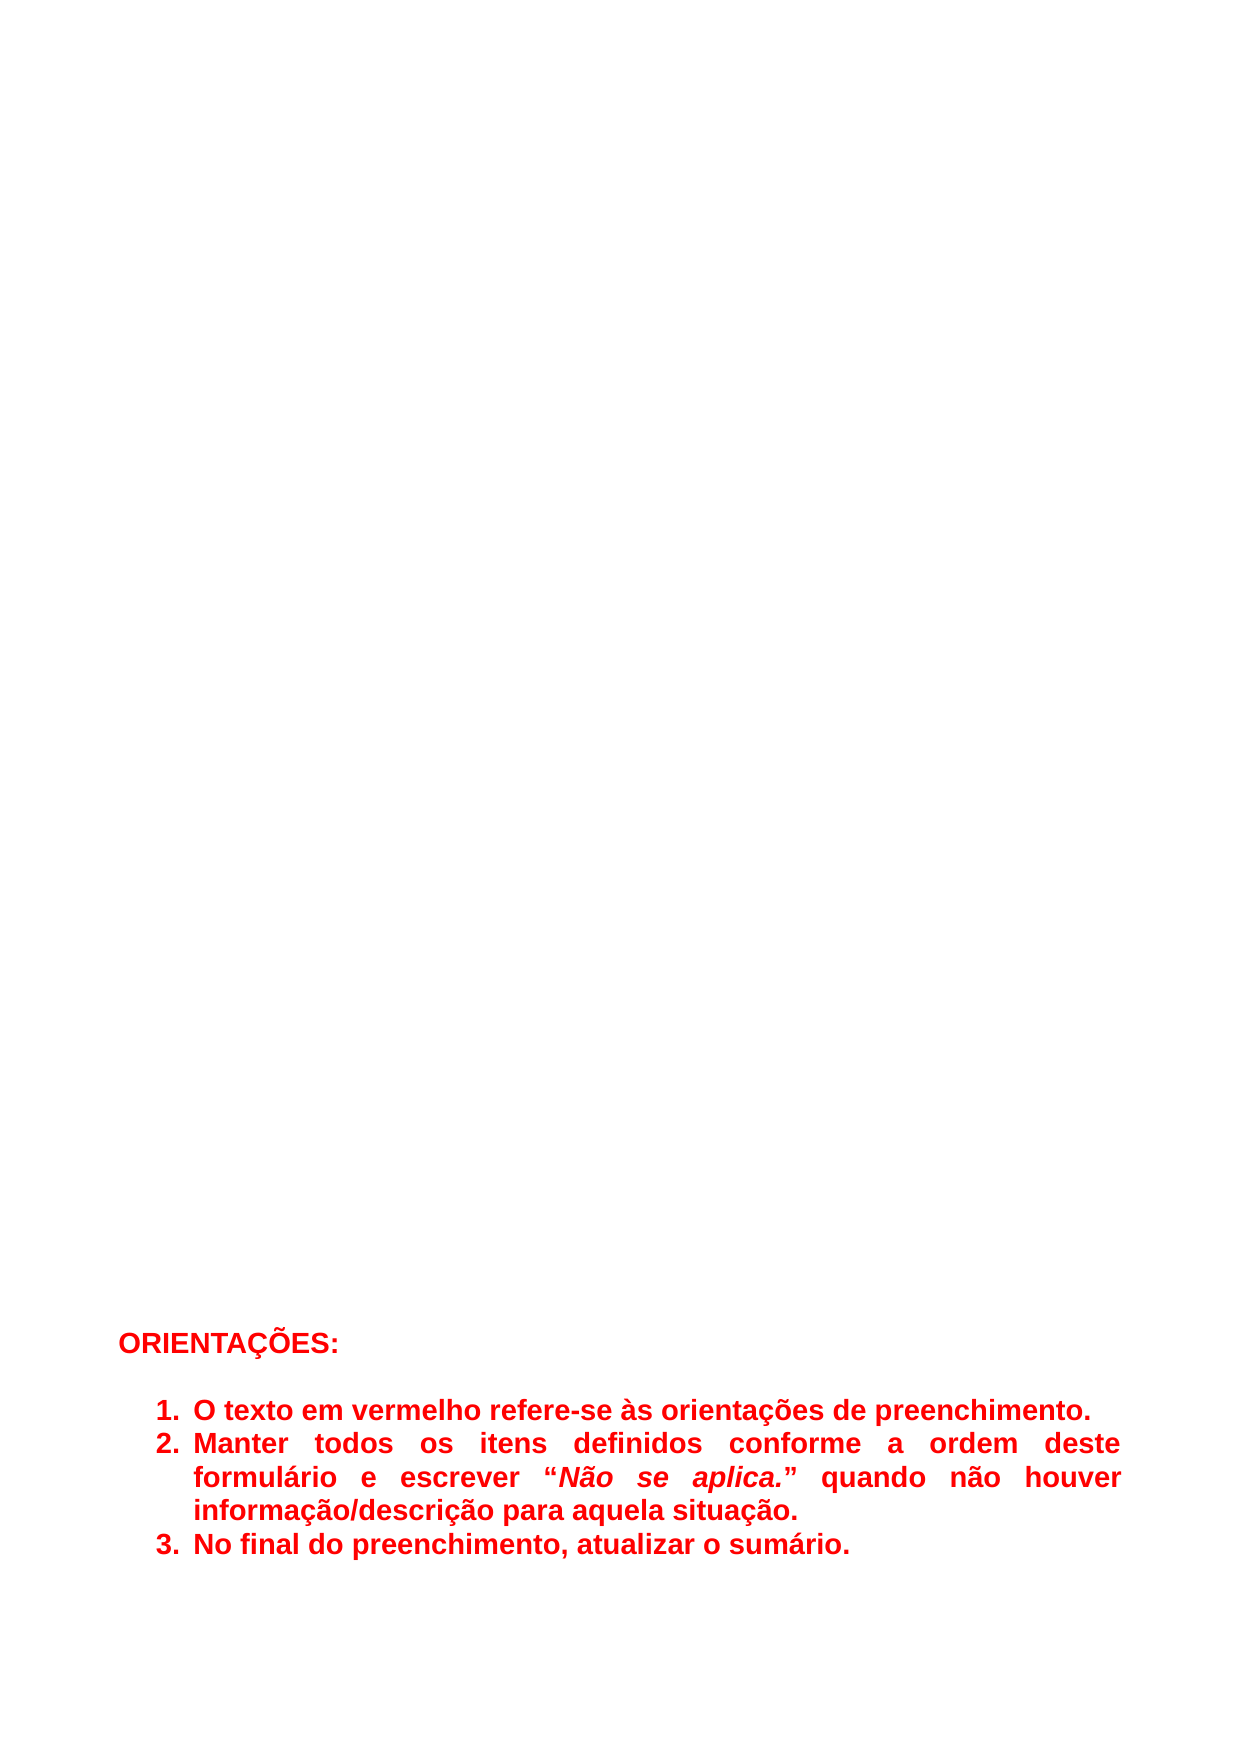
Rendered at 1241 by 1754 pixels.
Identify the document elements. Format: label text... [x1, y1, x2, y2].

text ORIENTAÇÕES: [118, 1326, 1122, 1359]
list O texto em vermelho refere-se às orientações de preenchimento. [156, 1393, 1122, 1426]
list No final do preenchimento, atualizar o sumário. [156, 1527, 1122, 1560]
list Manter todos os itens definidos conforme a ordem deste formulário e escrever “Não se aplica.” quando não houver informação/descrição para aquela situação. [156, 1426, 1122, 1527]
